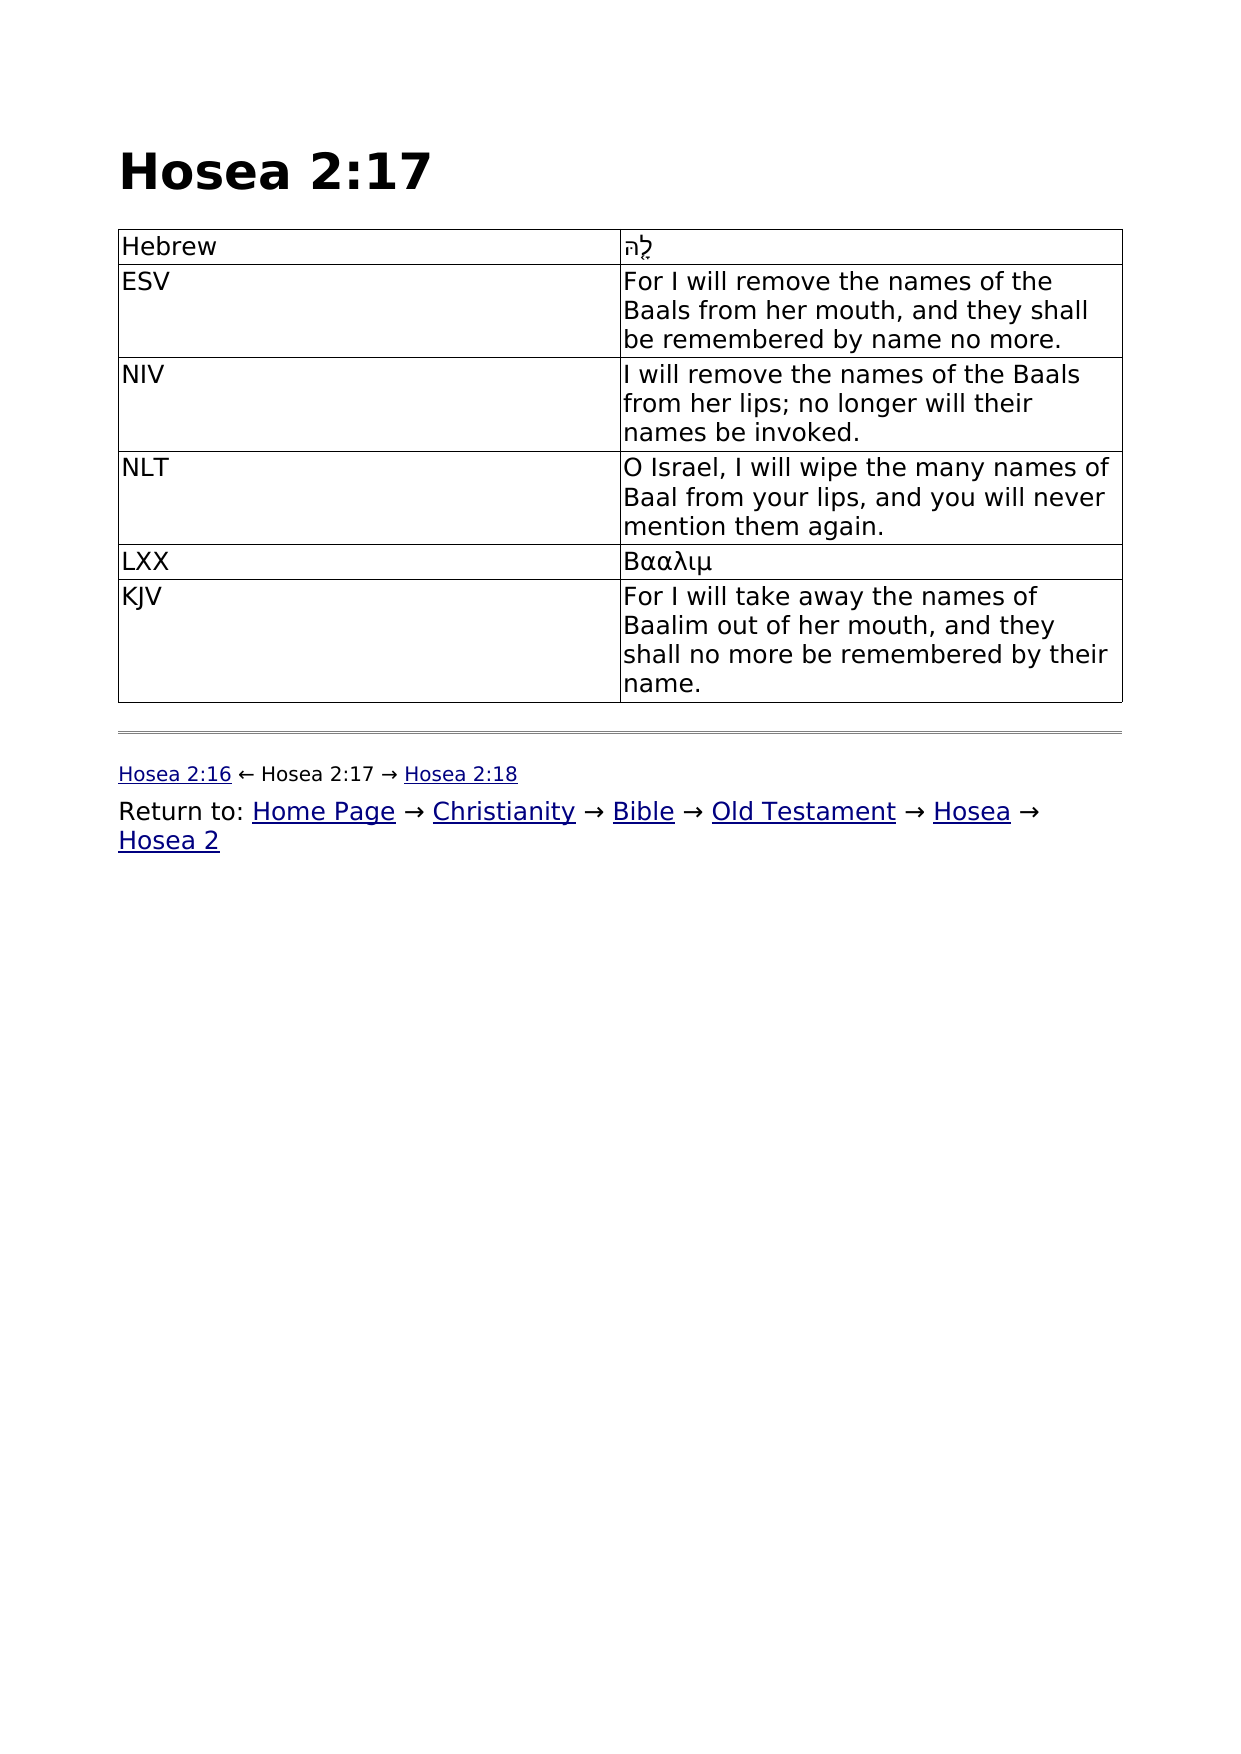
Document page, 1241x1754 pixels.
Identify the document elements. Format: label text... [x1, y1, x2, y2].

table_cell NIV [119, 358, 620, 451]
text Return to: Home Page → Christianity → Bible → Old Testament → Hosea → Hosea 2 [118, 797, 1122, 855]
table_header לָ֤הּ [621, 230, 1122, 264]
table_cell I will remove the names of the Baals from her lips; no longer will their names be invoked. [621, 358, 1122, 451]
table_cell NLT [119, 452, 620, 544]
table_cell KJV [119, 580, 620, 702]
table_header Hebrew [119, 230, 620, 264]
table_cell ESV [119, 265, 620, 357]
table_cell O Israel, I will wipe the many names of Baal from your lips, and you will never mention them again. [621, 452, 1122, 544]
table_cell For I will remove the names of the Baals from her mouth, and they shall be remembered by name no more. [621, 265, 1122, 357]
table_cell Βααλιμ [621, 545, 1122, 579]
table_cell For I will take away the names of Baalim out of her mouth, and they shall no more be remembered by their name. [621, 580, 1122, 702]
text Hosea 2:16 ← Hosea 2:17 → Hosea 2:18 [118, 763, 1122, 797]
table_cell LXX [119, 545, 620, 579]
subtitle Hosea 2:17 [118, 143, 1122, 201]
